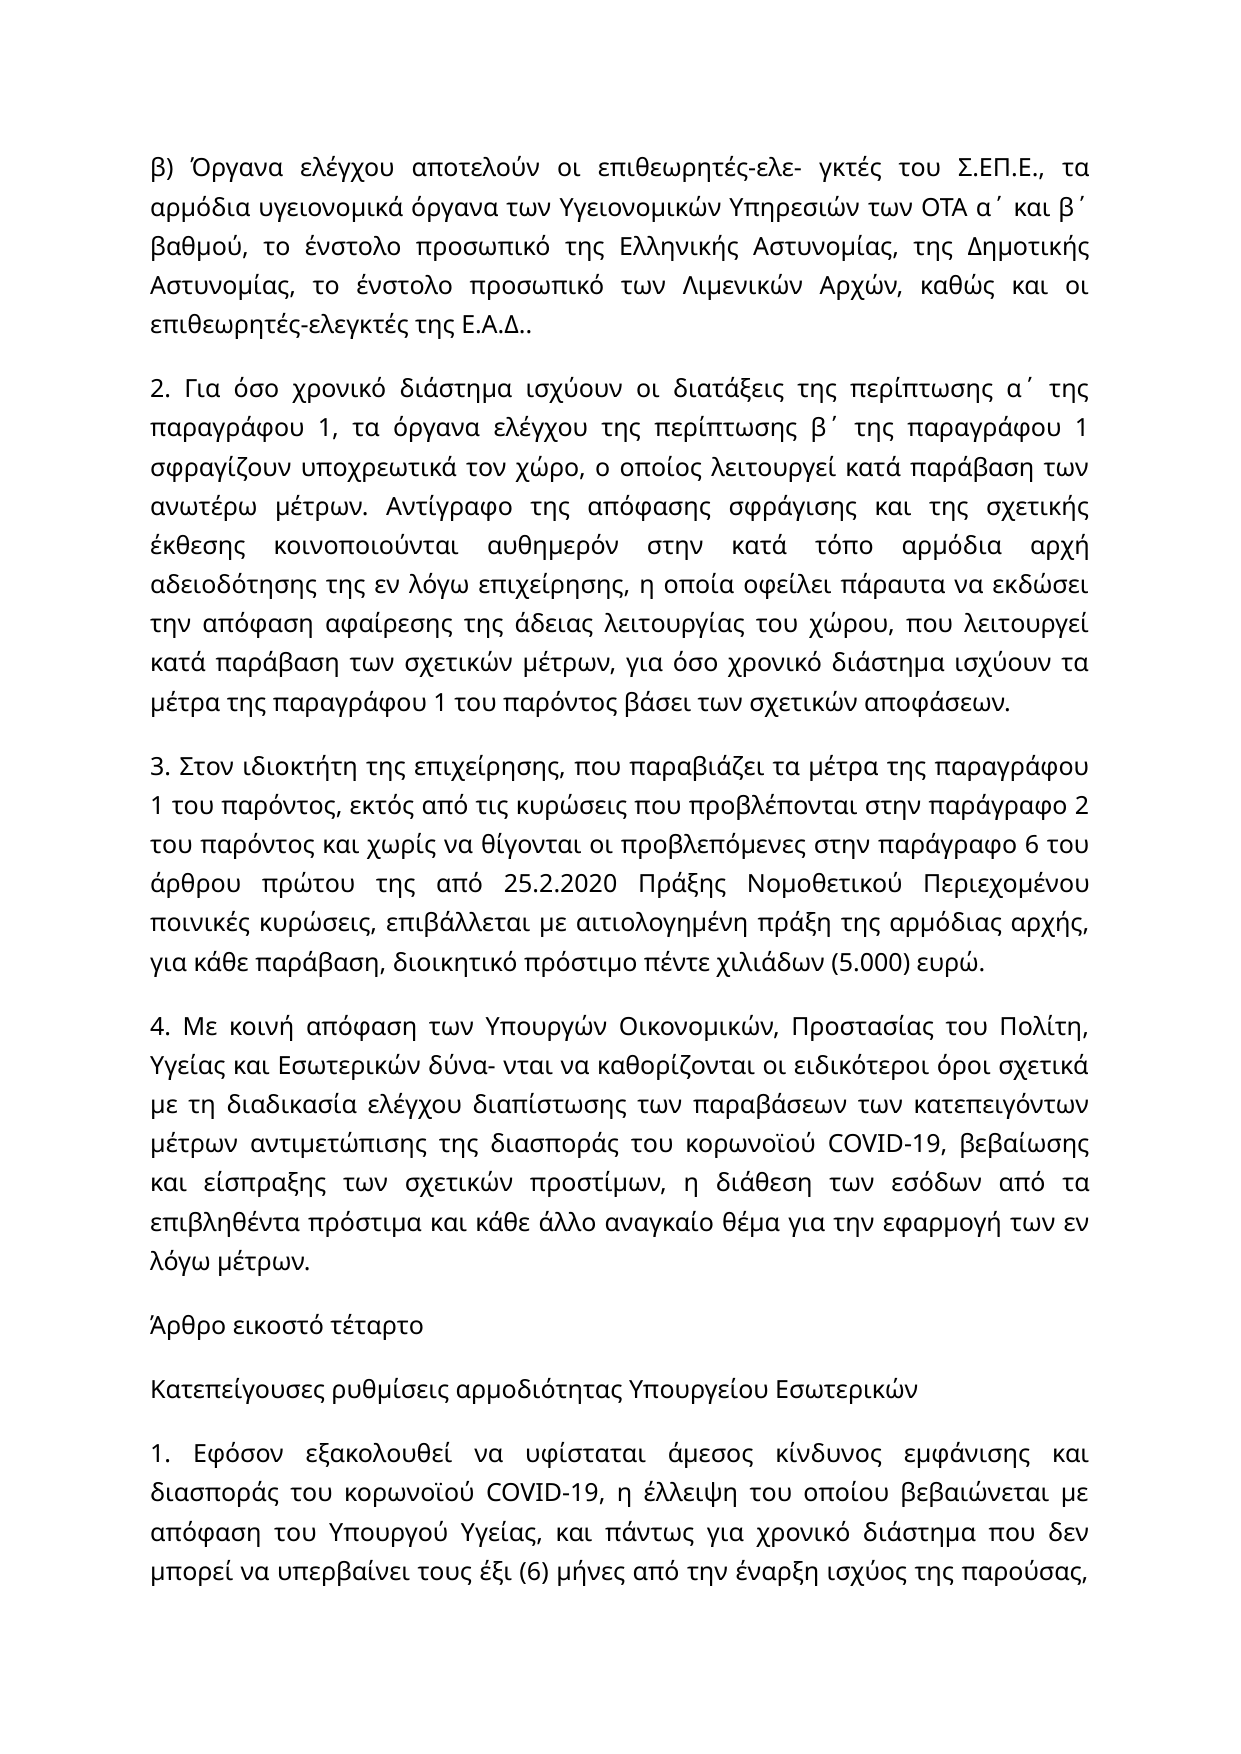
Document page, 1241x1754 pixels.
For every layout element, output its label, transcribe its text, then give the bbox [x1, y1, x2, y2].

text β) Όργανα ελέγχου αποτελούν οι επιθεωρητές-ελε- γκτές του Σ.ΕΠ.Ε., τα αρμόδια υγειονομικά όργανα των Υγειονομικών Υπηρεσιών των ΟΤΑ α΄ και β΄ βαθμού, το ένστολο προσωπικό της Ελληνικής Αστυνομίας, της Δημοτικής Αστυνομίας, το ένστολο προσωπικό των Λιμενικών Αρχών, καθώς και οι επιθεωρητές-ελεγκτές της Ε.Α.Δ.. [150, 150, 1090, 341]
text 1. Εφόσον εξακολουθεί να υφίσταται άμεσος κίνδυνος εμφάνισης και διασποράς του κορωνοϊού COVID-19, η έλλειψη του οποίου βεβαιώνεται με απόφαση του Υπουργού Υγείας, και πάντως για χρονικό διάστημα που δεν μπορεί να υπερβαίνει τους έξι (6) μήνες από την έναρξη ισχύος της παρούσας, [150, 1436, 1090, 1587]
text Άρθρο εικοστό τέταρτο [150, 1307, 1090, 1342]
text 4. Με κοινή απόφαση των Υπουργών Οικονομικών, Προστασίας του Πολίτη, Υγείας και Εσωτερικών δύνα- νται να καθορίζονται οι ειδικότεροι όροι σχετικά με τη διαδικασία ελέγχου διαπίστωσης των παραβάσεων των κατεπειγόντων μέτρων αντιμετώπισης της διασποράς του κορωνοϊού COVID-19, βεβαίωσης και είσπραξης των σχετικών προστίμων, η διάθεση των εσόδων από τα επιβληθέντα πρόστιμα και κάθε άλλο αναγκαίο θέμα για την εφαρμογή των εν λόγω μέτρων. [150, 1008, 1090, 1277]
text Κατεπείγουσες ρυθμίσεις αρμοδιότητας Υπουργείου Εσωτερικών [150, 1372, 1090, 1406]
text 2. Για όσο χρονικό διάστημα ισχύουν οι διατάξεις της περίπτωσης α΄ της παραγράφου 1, τα όργανα ελέγχου της περίπτωσης β΄ της παραγράφου 1 σφραγίζουν υποχρεωτικά τον χώρο, ο οποίος λειτουργεί κατά παράβαση των ανωτέρω μέτρων. Αντίγραφο της απόφασης σφράγισης και της σχετικής έκθεσης κοινοποιούνται αυθημερόν στην κατά τόπο αρμόδια αρχή αδειοδότησης της εν λόγω επιχείρησης, η οποία οφείλει πάραυτα να εκδώσει την απόφαση αφαίρεσης της άδειας λειτουργίας του χώρου, που λειτουργεί κατά παράβαση των σχετικών μέτρων, για όσο χρονικό διάστημα ισχύουν τα μέτρα της παραγράφου 1 του παρόντος βάσει των σχετικών αποφάσεων. [150, 371, 1090, 718]
text 3. Στον ιδιοκτήτη της επιχείρησης, που παραβιάζει τα μέτρα της παραγράφου 1 του παρόντος, εκτός από τις κυρώσεις που προβλέπονται στην παράγραφο 2 του παρόντος και χωρίς να θίγονται οι προβλεπόμενες στην παράγραφο 6 του άρθρου πρώτου της από 25.2.2020 Πράξης Νομοθετικού Περιεχομένου ποινικές κυρώσεις, επιβάλλεται με αιτιολογημένη πράξη της αρμόδιας αρχής, για κάθε παράβαση, διοικητικό πρόστιμο πέντε χιλιάδων (5.000) ευρώ. [150, 748, 1090, 978]
